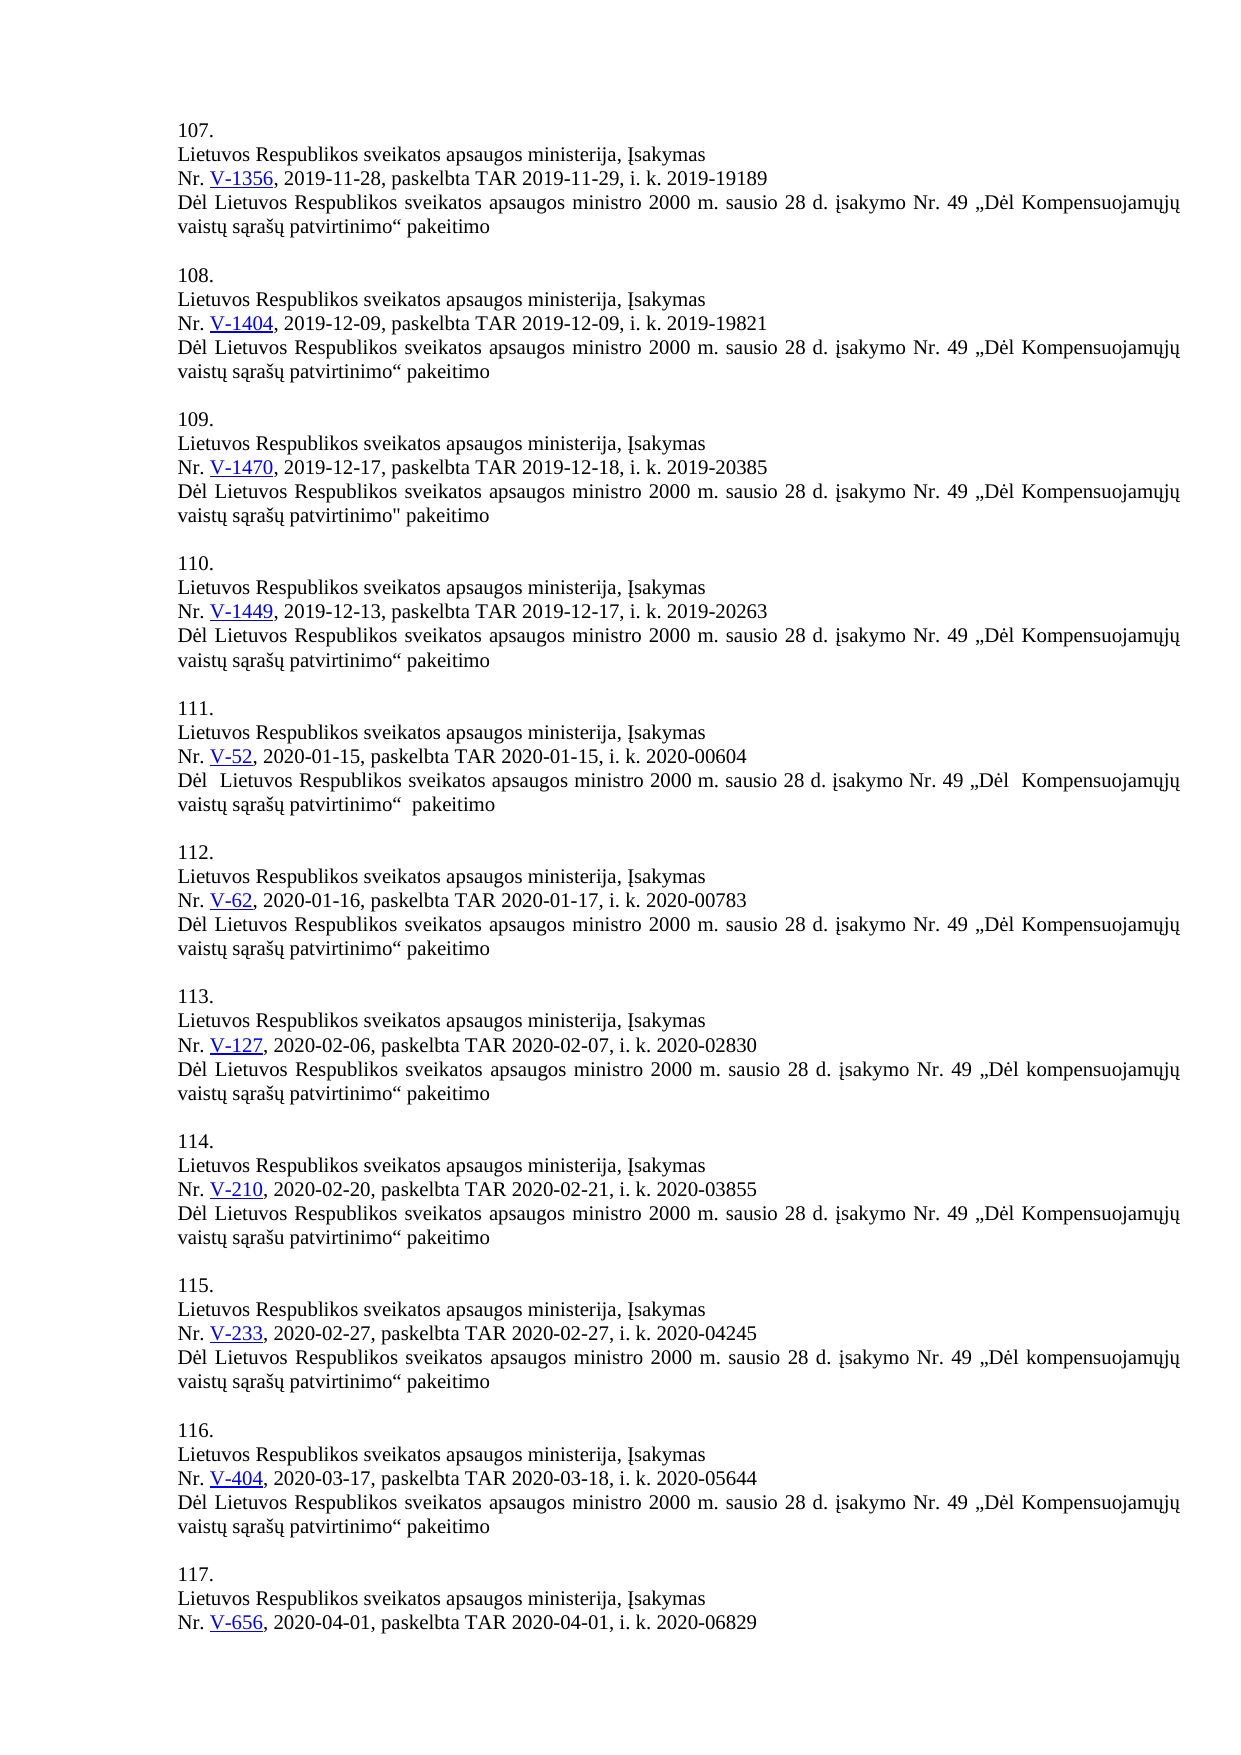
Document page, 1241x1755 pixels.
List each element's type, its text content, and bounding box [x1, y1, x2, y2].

text Nr. V-210, 2020-02-20, paskelbta TAR 2020-02-21, i. k. 2020-03855 [177, 1177, 1181, 1201]
text 111. [177, 696, 1181, 720]
text Nr. V-52, 2020-01-15, paskelbta TAR 2020-01-15, i. k. 2020-00604 [177, 744, 1181, 768]
text Nr. V-1470, 2019-12-17, paskelbta TAR 2019-12-18, i. k. 2019-20385 [177, 455, 1181, 479]
text Lietuvos Respublikos sveikatos apsaugos ministerija, Įsakymas [177, 864, 1181, 888]
text Dėl Lietuvos Respublikos sveikatos apsaugos ministro 2000 m. sausio 28 d. įsakymo Nr. 49 „Dėl Kompensuojamųjų vaistų sąrašų patvirtinimo“ pakeitimo [177, 768, 1181, 816]
text 114. [177, 1129, 1181, 1153]
text 115. [177, 1273, 1181, 1297]
text Nr. V-127, 2020-02-06, paskelbta TAR 2020-02-07, i. k. 2020-02830 [177, 1032, 1181, 1057]
text 107. [177, 118, 1181, 142]
text Dėl Lietuvos Respublikos sveikatos apsaugos ministro 2000 m. sausio 28 d. įsakymo Nr. 49 „Dėl Kompensuojamųjų vaistų sąrašų patvirtinimo“ pakeitimo [177, 1490, 1181, 1538]
text Nr. V-1356, 2019-11-28, paskelbta TAR 2019-11-29, i. k. 2019-19189 [177, 166, 1181, 190]
text Nr. V-404, 2020-03-17, paskelbta TAR 2020-03-18, i. k. 2020-05644 [177, 1466, 1181, 1490]
text Dėl Lietuvos Respublikos sveikatos apsaugos ministro 2000 m. sausio 28 d. įsakymo Nr. 49 „Dėl Kompensuojamųjų vaistų sąrašų patvirtinimo“ pakeitimo [177, 623, 1181, 672]
text Lietuvos Respublikos sveikatos apsaugos ministerija, Įsakymas [177, 287, 1181, 311]
text 116. [177, 1417, 1181, 1442]
text Dėl Lietuvos Respublikos sveikatos apsaugos ministro 2000 m. sausio 28 d. įsakymo Nr. 49 „Dėl Kompensuojamųjų vaistų sąrašų patvirtinimo" pakeitimo [177, 479, 1181, 527]
text Nr. V-62, 2020-01-16, paskelbta TAR 2020-01-17, i. k. 2020-00783 [177, 888, 1181, 912]
text 109. [177, 407, 1181, 431]
text Dėl Lietuvos Respublikos sveikatos apsaugos ministro 2000 m. sausio 28 d. įsakymo Nr. 49 „Dėl Kompensuojamųjų vaistų sąrašu patvirtinimo“ pakeitimo [177, 1201, 1181, 1249]
text 112. [177, 840, 1181, 864]
text Nr. V-233, 2020-02-27, paskelbta TAR 2020-02-27, i. k. 2020-04245 [177, 1321, 1181, 1345]
text Dėl Lietuvos Respublikos sveikatos apsaugos ministro 2000 m. sausio 28 d. įsakymo Nr. 49 „Dėl Kompensuojamųjų vaistų sąrašų patvirtinimo“ pakeitimo [177, 912, 1181, 960]
text Nr. V-656, 2020-04-01, paskelbta TAR 2020-04-01, i. k. 2020-06829 [177, 1610, 1181, 1634]
text Lietuvos Respublikos sveikatos apsaugos ministerija, Įsakymas [177, 142, 1181, 166]
text Lietuvos Respublikos sveikatos apsaugos ministerija, Įsakymas [177, 575, 1181, 599]
text Dėl Lietuvos Respublikos sveikatos apsaugos ministro 2000 m. sausio 28 d. įsakymo Nr. 49 „Dėl kompensuojamųjų vaistų sąrašų patvirtinimo“ pakeitimo [177, 1057, 1181, 1105]
text Dėl Lietuvos Respublikos sveikatos apsaugos ministro 2000 m. sausio 28 d. įsakymo Nr. 49 „Dėl Kompensuojamųjų vaistų sąrašų patvirtinimo“ pakeitimo [177, 335, 1181, 383]
text 110. [177, 551, 1181, 575]
text Lietuvos Respublikos sveikatos apsaugos ministerija, Įsakymas [177, 1153, 1181, 1177]
text Dėl Lietuvos Respublikos sveikatos apsaugos ministro 2000 m. sausio 28 d. įsakymo Nr. 49 „Dėl kompensuojamųjų vaistų sąrašų patvirtinimo“ pakeitimo [177, 1345, 1181, 1393]
text Lietuvos Respublikos sveikatos apsaugos ministerija, Įsakymas [177, 720, 1181, 744]
text 117. [177, 1562, 1181, 1586]
text Lietuvos Respublikos sveikatos apsaugos ministerija, Įsakymas [177, 1008, 1181, 1032]
text Lietuvos Respublikos sveikatos apsaugos ministerija, Įsakymas [177, 1586, 1181, 1610]
text Lietuvos Respublikos sveikatos apsaugos ministerija, Įsakymas [177, 1442, 1181, 1466]
text 113. [177, 984, 1181, 1008]
text Dėl Lietuvos Respublikos sveikatos apsaugos ministro 2000 m. sausio 28 d. įsakymo Nr. 49 „Dėl Kompensuojamųjų vaistų sąrašų patvirtinimo“ pakeitimo [177, 190, 1181, 238]
text Nr. V-1404, 2019-12-09, paskelbta TAR 2019-12-09, i. k. 2019-19821 [177, 311, 1181, 335]
text 108. [177, 262, 1181, 287]
text Nr. V-1449, 2019-12-13, paskelbta TAR 2019-12-17, i. k. 2019-20263 [177, 599, 1181, 623]
text Lietuvos Respublikos sveikatos apsaugos ministerija, Įsakymas [177, 431, 1181, 455]
text Lietuvos Respublikos sveikatos apsaugos ministerija, Įsakymas [177, 1297, 1181, 1321]
